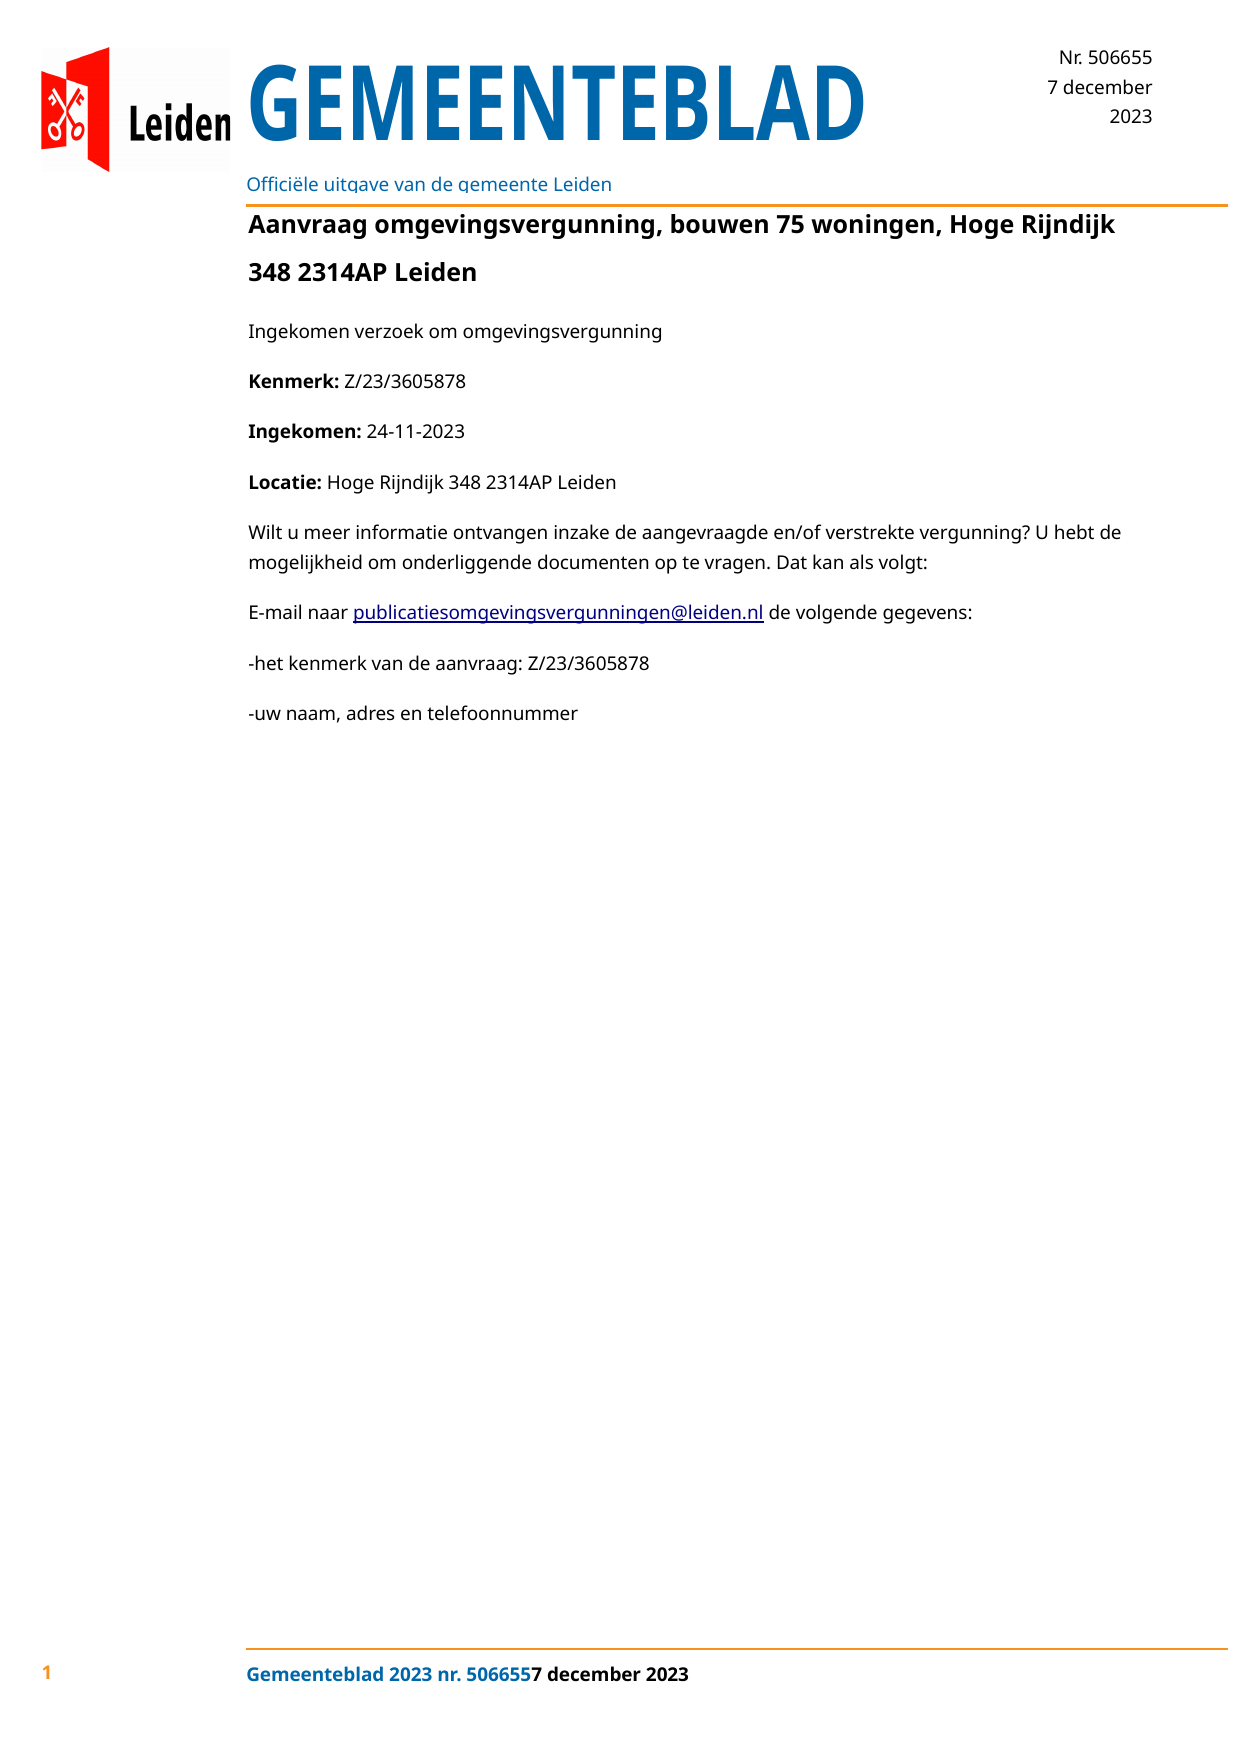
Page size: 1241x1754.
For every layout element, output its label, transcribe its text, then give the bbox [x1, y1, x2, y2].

picture [41, 47, 231, 172]
text Kenmerk: Z/23/3605878 [248, 368, 1152, 394]
text Aanvraag omgevingsvergunning, bouwen 75 woningen, Hoge Rijndijk 348 2314AP Leiden [248, 207, 1152, 288]
text Wilt u meer informatie ontvangen inzake de aangevraagde en/of verstrekte vergunning? U hebt de mogelijkheid om onderliggende documenten op te vragen. Dat kan als volgt: [248, 519, 1152, 575]
text -het kenmerk van de aanvraag: Z/23/3605878 [248, 650, 1152, 676]
text Locatie: Hoge Rijndijk 348 2314AP Leiden [248, 469, 1152, 495]
text E-mail naar publicatiesomgevingsvergunningen@leiden.nl de volgende gegevens: [248, 599, 1152, 625]
text Ingekomen verzoek om omgevingsvergunning [248, 318, 1152, 344]
text Ingekomen: 24-11-2023 [248, 419, 1152, 444]
text -uw naam, adres en telefoonnummer [248, 700, 1152, 726]
